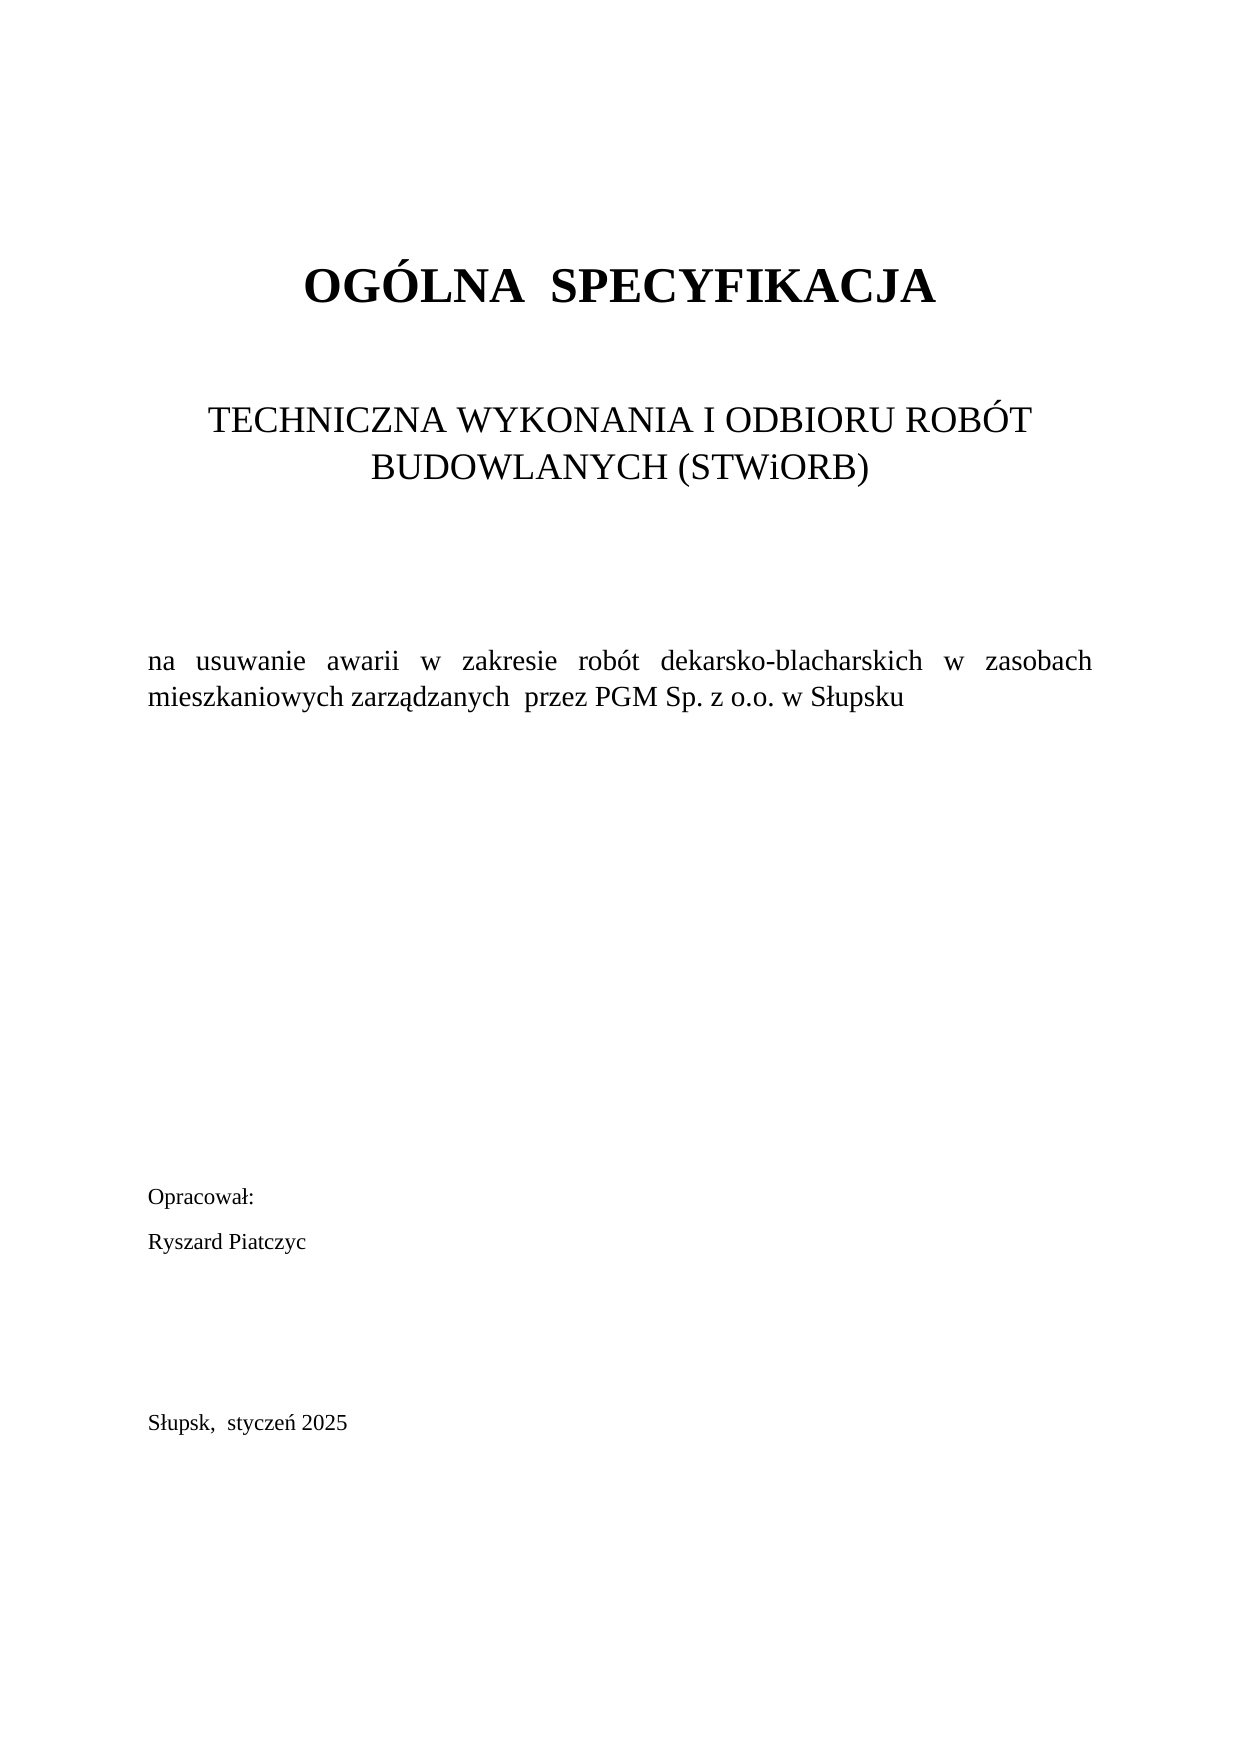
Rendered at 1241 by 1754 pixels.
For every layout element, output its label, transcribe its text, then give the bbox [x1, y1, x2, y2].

text Słupsk, styczeń 2025 [148, 1408, 1093, 1435]
text na usuwanie awarii w zakresie robót dekarsko-blacharskich w zasobach mieszkaniowych zarządzanych przez PGM Sp. z o.o. w Słupsku [148, 643, 1093, 713]
text Opracował: [148, 1183, 1093, 1209]
text OGÓLNA SPECYFIKACJA [148, 256, 1093, 313]
text Ryszard Piatczyc [148, 1228, 1093, 1254]
text TECHNICZNA WYKONANIA I ODBIORU ROBÓT BUDOWLANYCH (STWiORB) [148, 398, 1093, 488]
